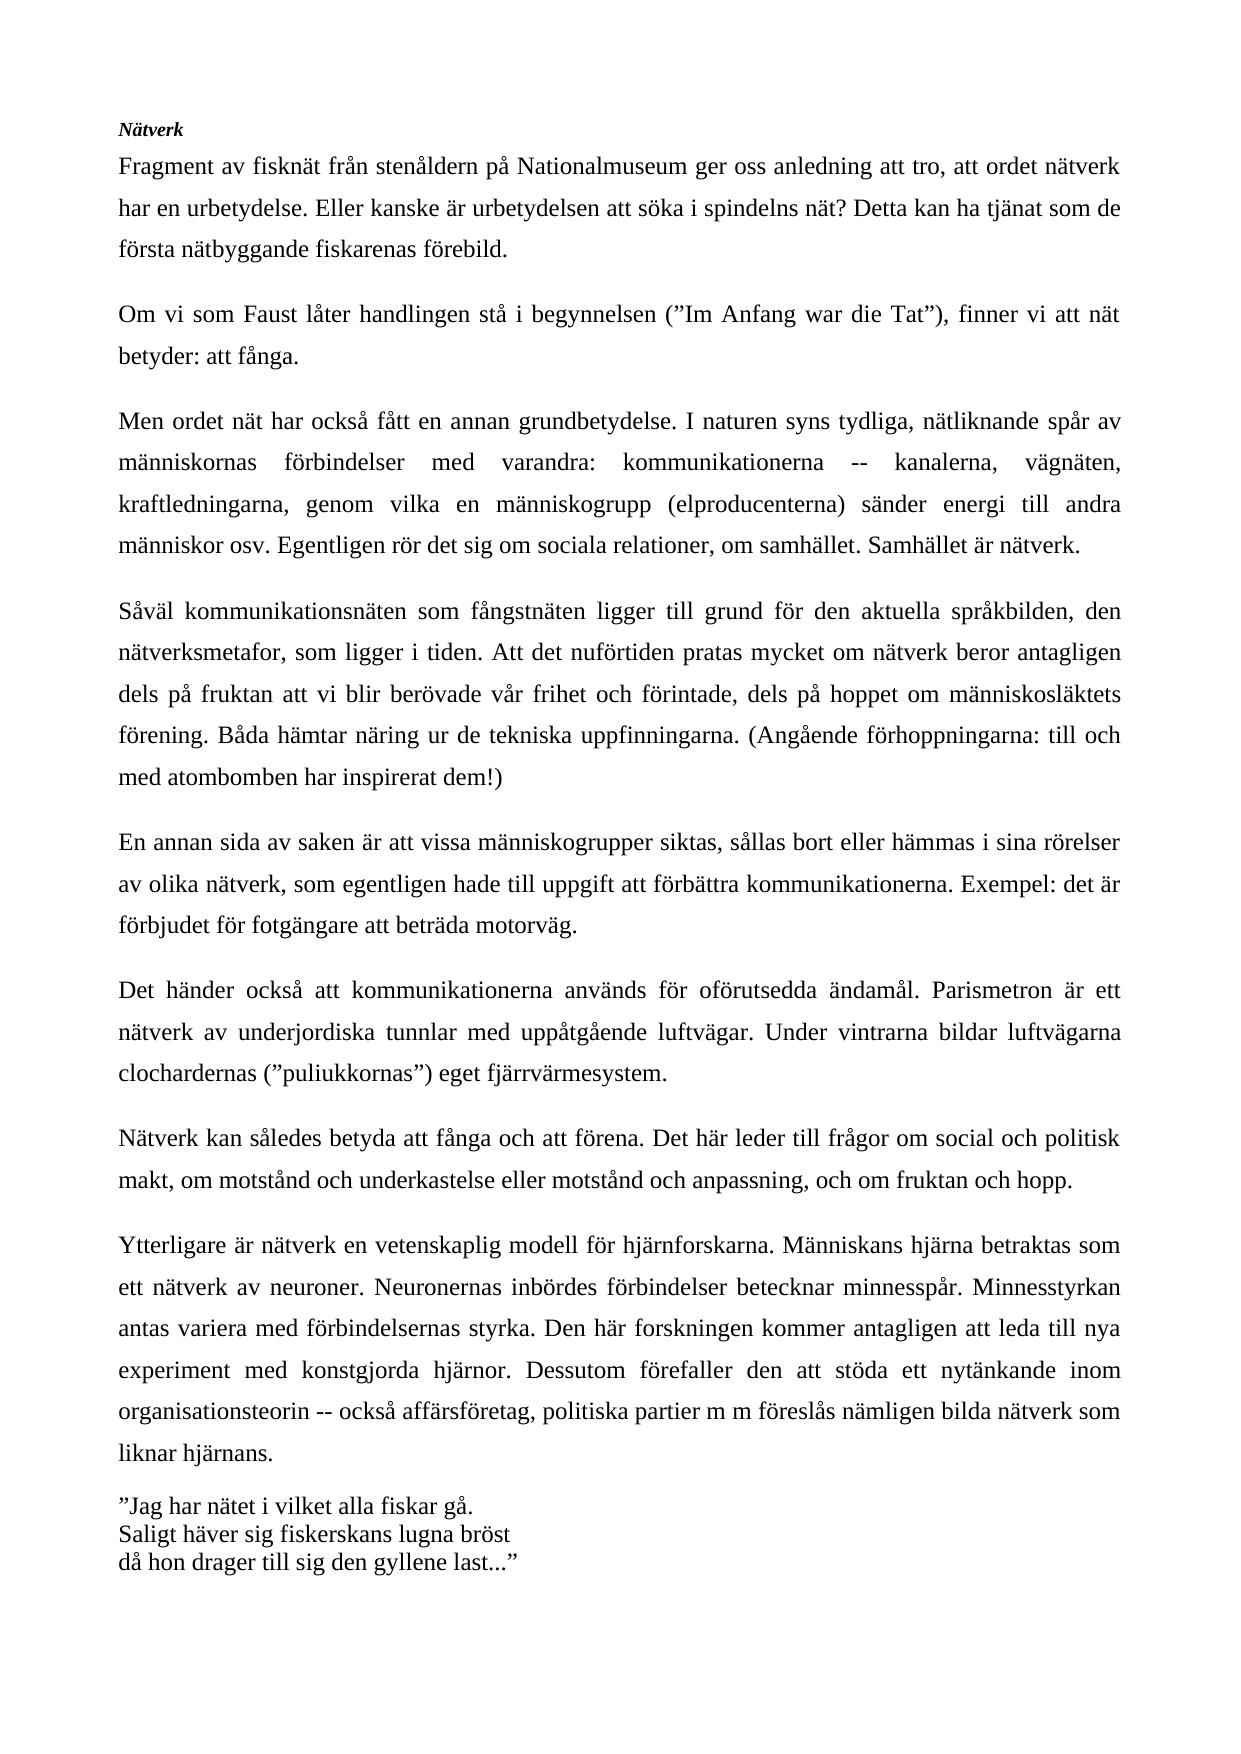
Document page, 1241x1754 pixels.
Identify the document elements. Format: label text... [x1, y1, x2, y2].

text En annan sida av saken är att vissa människogrupper siktas, sållas bort eller hämmas i sina rörelser av olika nätverk, som egentligen hade till uppgift att förbättra kommunikationerna. Exempel: det är förbjudet för fotgängare att beträda motorväg. [118, 828, 1122, 939]
text Det händer också att kommunikationerna används för oförutsedda ändamål. Parismetron är ett nätverk av underjordiska tunnlar med uppåtgående luftvägar. Under vintrarna bildar luftvägarna clochardernas (”puliukkornas”) eget fjärrvärmesystem. [118, 976, 1122, 1087]
subtitle Nätverk [118, 118, 1122, 140]
text Om vi som Faust låter handlingen stå i begynnelsen (”Im Anfang war die Tat”), finner vi att nät betyder: att fånga. [118, 300, 1122, 369]
text Såväl kommunikationsnäten som fångstnäten ligger till grund för den aktuella språkbilden, den nätverksmetafor, som ligger i tiden. Att det nuförtiden pratas mycket om nätverk beror antagligen dels på fruktan att vi blir berövade vår frihet och förintade, dels på hoppet om människosläktets förening. Båda hämtar näring ur de tekniska uppfinningarna. (Angående förhoppningarna: till och med atombomben har inspirerat dem!) [118, 597, 1122, 791]
text då hon drager till sig den gyllene last...” [118, 1548, 1122, 1576]
text Ytterligare är nätverk en vetenskaplig modell för hjärnforskarna. Människans hjärna betraktas som ett nätverk av neuroner. Neuronernas inbördes förbindelser betecknar minnesspår. Minnesstyrkan antas variera med förbindelsernas styrka. Den här forskningen kommer antagligen att leda till nya experiment med konstgjorda hjärnor. Dessutom förefaller den att stöda ett nytänkande inom organisationsteorin -- också affärsföretag, politiska partier m m föreslås nämligen bilda nätverk som liknar hjärnans. [118, 1231, 1122, 1467]
text Saligt häver sig fiskerskans lugna bröst [118, 1520, 1122, 1548]
text Men ordet nät har också fått en annan grundbetydelse. I naturen syns tydliga, nätliknande spår av människornas förbindelser med varandra: kommunikationerna -- kanalerna, vägnäten, kraftledningarna, genom vilka en människogrupp (elproducenterna) sänder energi till andra människor osv. Egentligen rör det sig om sociala relationer, om samhället. Samhället är nätverk. [118, 407, 1122, 559]
text ”Jag har nätet i vilket alla fiskar gå. [118, 1492, 1122, 1520]
text Fragment av fisknät från stenåldern på Nationalmuseum ger oss anledning att tro, att ordet nätverk har en urbetydelse. Eller kanske är urbetydelsen att söka i spindelns nät? Detta kan ha tjänat som de första nätbyggande fiskarenas förebild. [118, 152, 1122, 263]
text Nätverk kan således betyda att fånga och att förena. Det här leder till frågor om social och politisk makt, om motstånd och underkastelse eller motstånd och anpassning, och om fruktan och hopp. [118, 1124, 1122, 1194]
